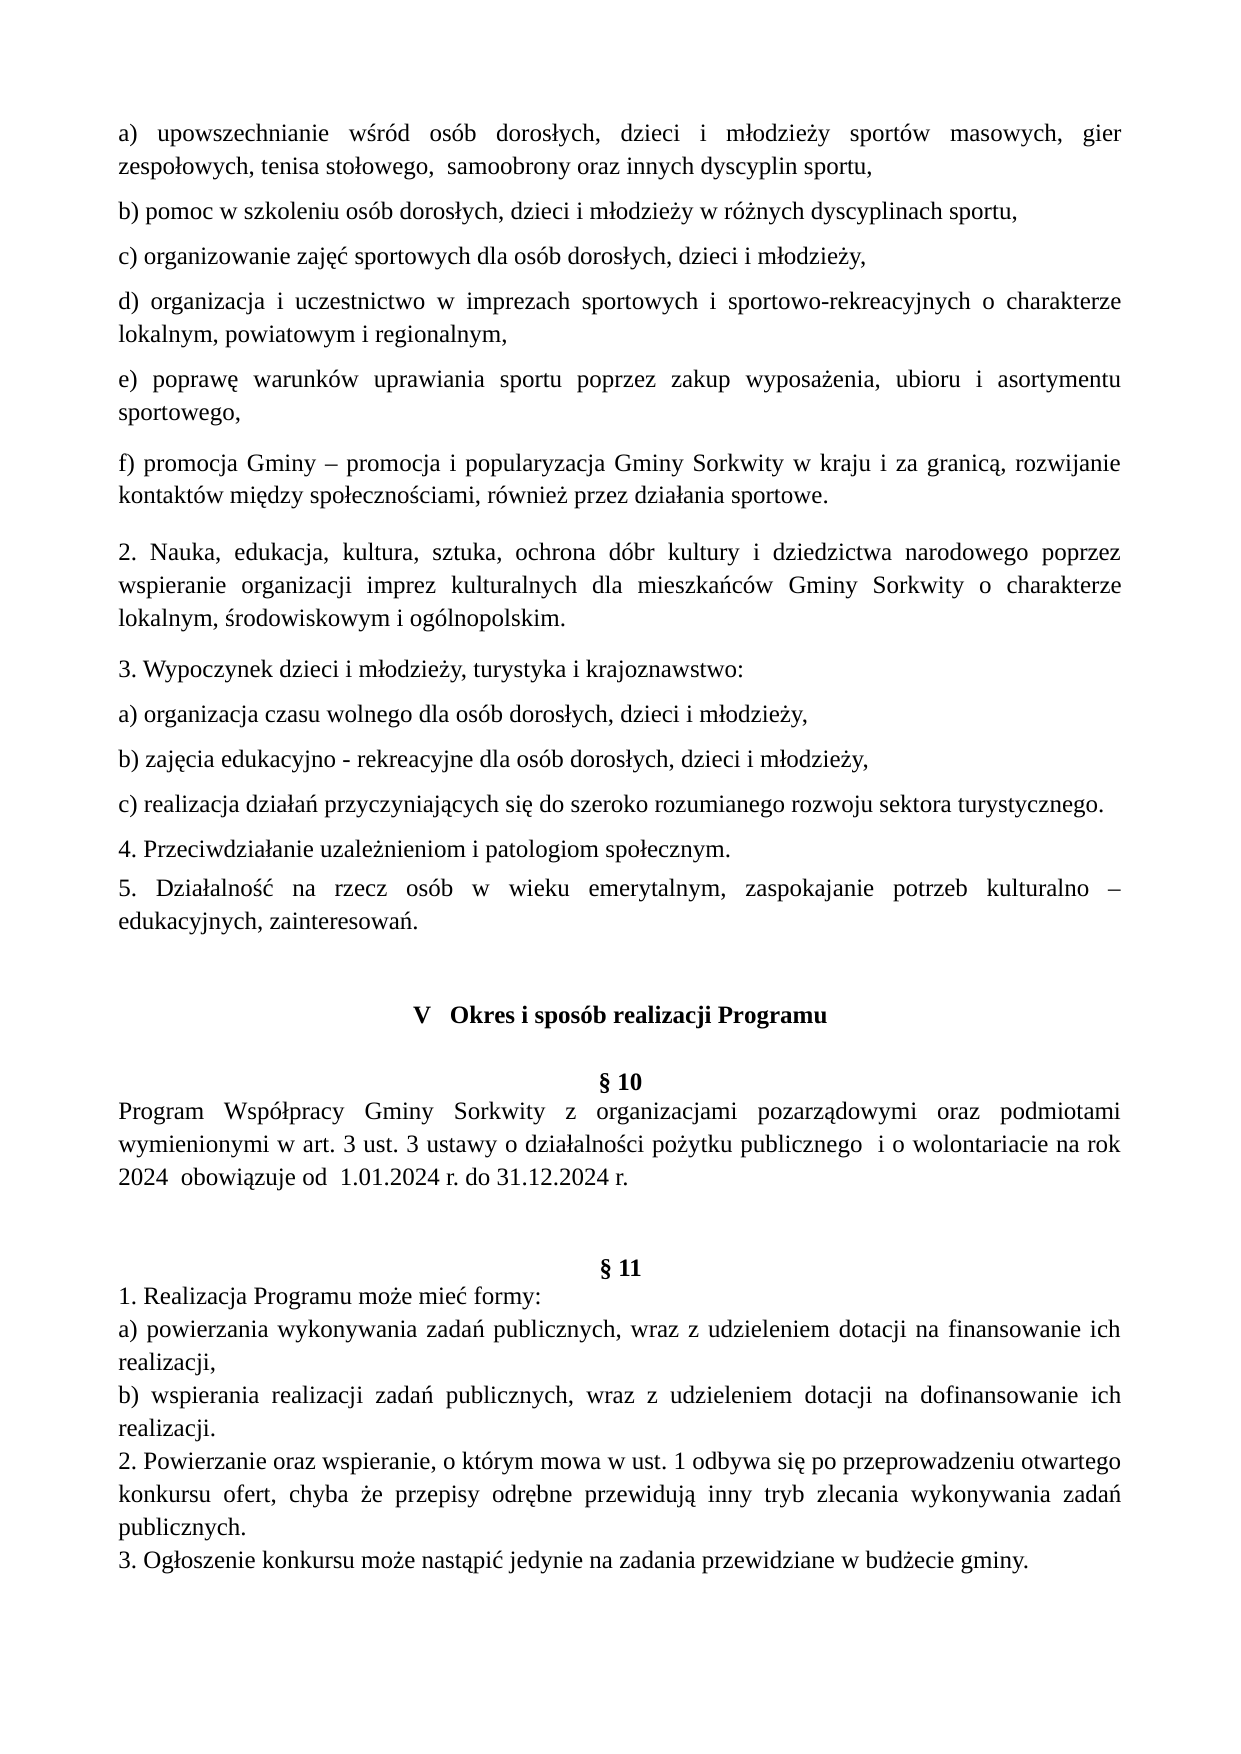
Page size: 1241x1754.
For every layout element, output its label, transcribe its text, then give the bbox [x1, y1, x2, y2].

text 3. Wypoczynek dzieci i młodzieży, turystyka i krajoznawstwo: [118, 654, 1122, 683]
text 2. Powierzanie oraz wspieranie, o którym mowa w ust. 1 odbywa się po przeprowadzeniu otwartego konkursu ofert, chyba że przepisy odrębne przewidują inny tryb zlecania wykonywania zadań publicznych. [118, 1446, 1122, 1541]
text c) organizowanie zajęć sportowych dla osób dorosłych, dzieci i młodzieży, [118, 241, 1122, 270]
text 4. Przeciwdziałanie uzależnieniom i patologiom społecznym. [118, 834, 1122, 863]
text c) realizacja działań przyczyniających się do szeroko rozumianego rozwoju sektora turystycznego. [118, 789, 1122, 818]
text 3. Ogłoszenie konkursu może nastąpić jedynie na zadania przewidziane w budżecie gminy. [118, 1546, 1122, 1574]
text b) zajęcia edukacyjno - rekreacyjne dla osób dorosłych, dzieci i młodzieży, [118, 744, 1122, 773]
text e) poprawę warunków uprawiania sportu poprzez zakup wyposażenia, ubioru i asortymentu sportowego, [118, 364, 1122, 426]
text d) organizacja i uczestnictwo w imprezach sportowych i sportowo-rekreacyjnych o charakterze lokalnym, powiatowym i regionalnym, [118, 286, 1122, 348]
text a) powierzania wykonywania zadań publicznych, wraz z udzieleniem dotacji na finansowanie ich realizacji, [118, 1314, 1122, 1376]
text § 11 [118, 1253, 1122, 1281]
text a) upowszechnianie wśród osób dorosłych, dzieci i młodzieży sportów masowych, gier zespołowych, tenisa stołowego, samoobrony oraz innych dyscyplin sportu, [118, 118, 1122, 180]
text b) pomoc w szkoleniu osób dorosłych, dzieci i młodzieży w różnych dyscyplinach sportu, [118, 196, 1122, 225]
text Program Współpracy Gminy Sorkwity z organizacjami pozarządowymi oraz podmiotami wymienionymi w art. 3 ust. 3 ustawy o działalności pożytku publicznego i o wolontariacie na rok 2024 obowiązuje od 1.01.2024 r. do 31.12.2024 r. [118, 1096, 1122, 1191]
text a) organizacja czasu wolnego dla osób dorosłych, dzieci i młodzieży, [118, 699, 1122, 728]
text 2. Nauka, edukacja, kultura, sztuka, ochrona dóbr kultury i dziedzictwa narodowego poprzez wspieranie organizacji imprez kulturalnych dla mieszkańców Gminy Sorkwity o charakterze lokalnym, środowiskowym i ogólnopolskim. [118, 537, 1122, 632]
text f) promocja Gminy – promocja i popularyzacja Gminy Sorkwity w kraju i za granicą, rozwijanie kontaktów między społecznościami, również przez działania sportowe. [118, 448, 1122, 509]
text b) wspierania realizacji zadań publicznych, wraz z udzieleniem dotacji na dofinansowanie ich realizacji. [118, 1380, 1122, 1442]
text 1. Realizacja Programu może mieć formy: [118, 1281, 1122, 1310]
text V Okres i sposób realizacji Programu [118, 1001, 1122, 1029]
text § 10 [118, 1063, 1122, 1096]
text 5. Działalność na rzecz osób w wieku emerytalnym, zaspokajanie potrzeb kulturalno – edukacyjnych, zainteresowań. [118, 873, 1122, 934]
